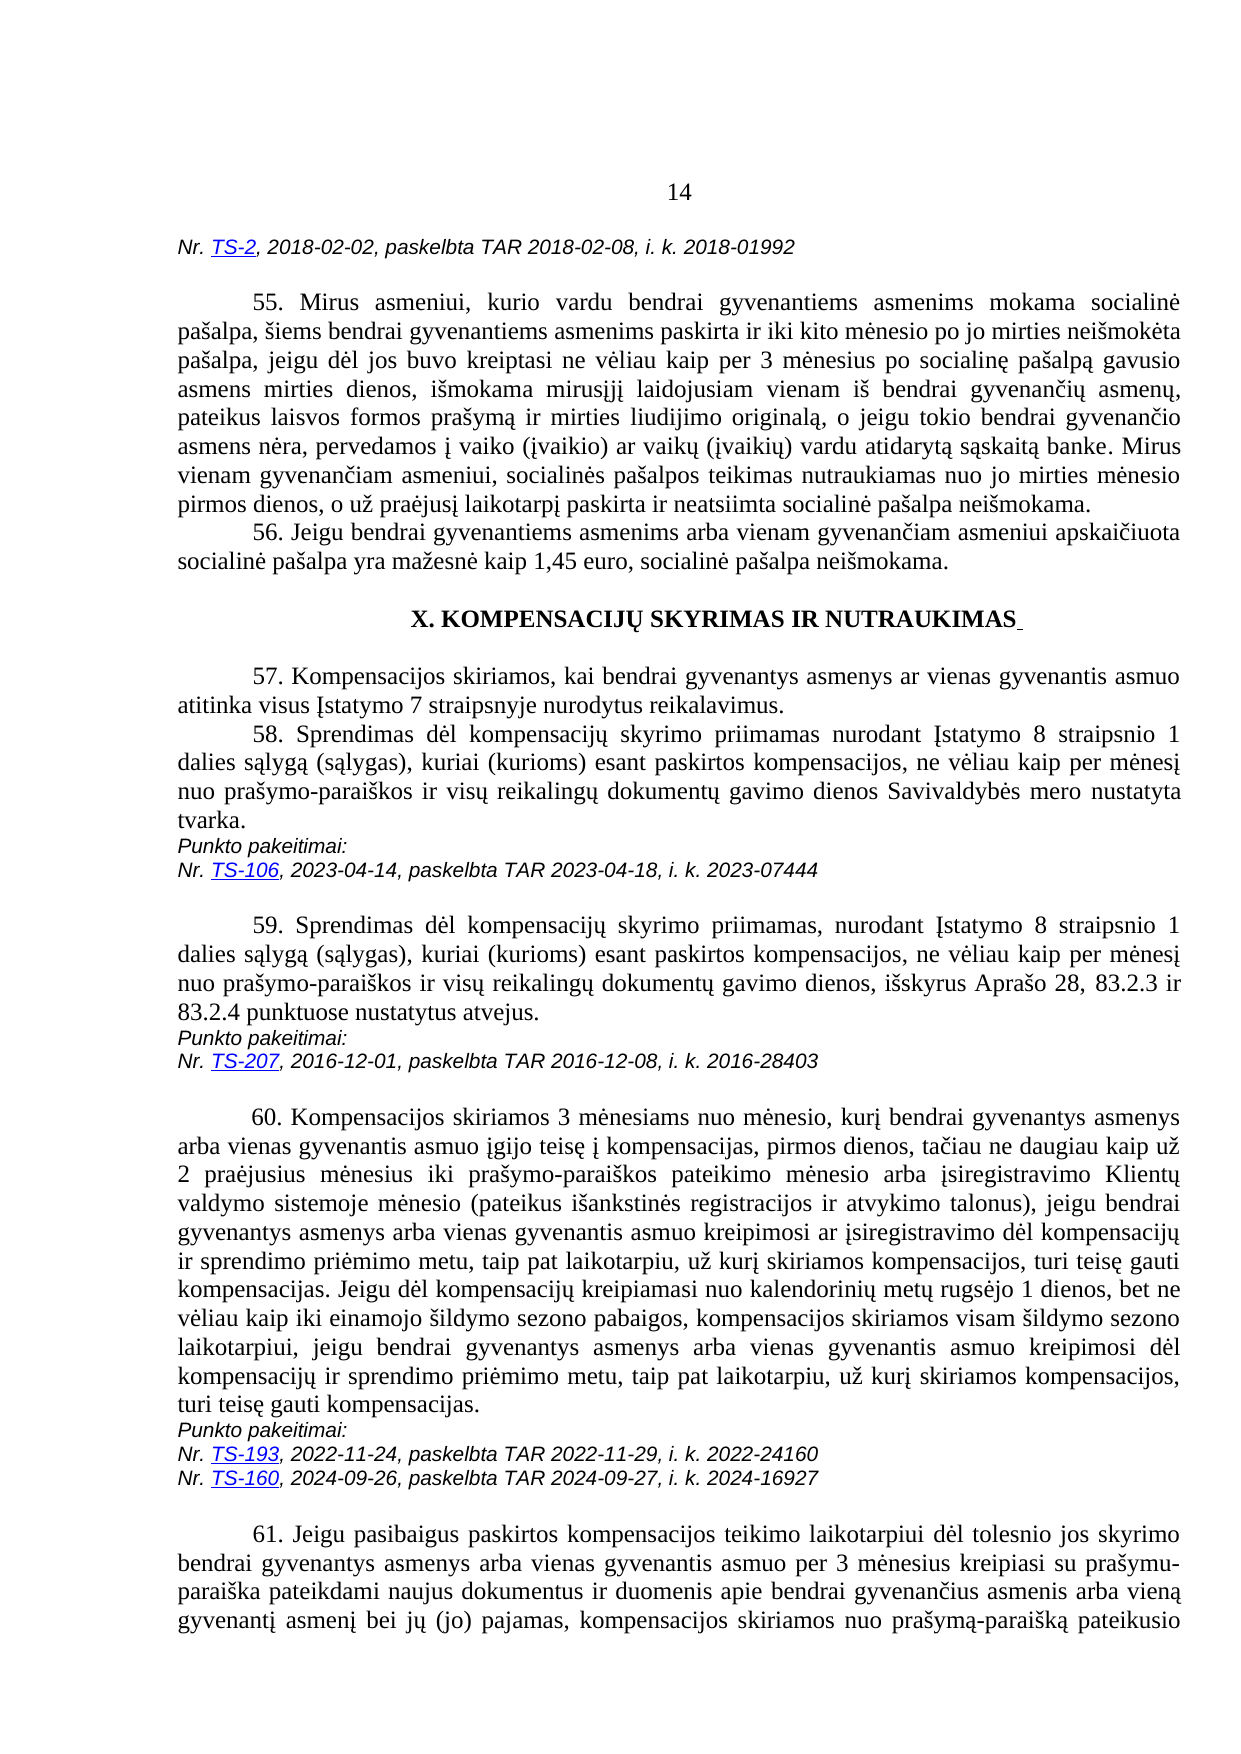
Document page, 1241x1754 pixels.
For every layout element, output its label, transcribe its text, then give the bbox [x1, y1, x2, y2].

text Nr. TS-2, 2018-02-02, paskelbta TAR 2018-02-08, i. k. 2018-01992 [177, 235, 1181, 259]
text 56. Jeigu bendrai gyvenantiems asmenims arba vienam gyvenančiam asmeniui apskaičiuota socialinė pašalpa yra mažesnė kaip 1,45 euro, socialinė pašalpa neišmokama. [177, 517, 1181, 575]
text Punkto pakeitimai: [177, 1025, 1181, 1049]
text Punkto pakeitimai: [177, 834, 1181, 858]
text Nr. TS-207, 2016-12-01, paskelbta TAR 2016-12-08, i. k. 2016-28403 [177, 1049, 1181, 1073]
text 60. Kompensacijos skiriamos 3 mėnesiams nuo mėnesio, kurį bendrai gyvenantys asmenys arba vienas gyvenantis asmuo įgijo teisę į kompensacijas, pirmos dienos, tačiau ne daugiau kaip už 2 praėjusius mėnesius iki prašymo-paraiškos pateikimo mėnesio arba įsiregistravimo Klientų valdymo sistemoje mėnesio (pateikus išankstinės registracijos ir atvykimo talonus), jeigu bendrai gyvenantys asmenys arba vienas gyvenantis asmuo kreipimosi ar įsiregistravimo dėl kompensacijų ir sprendimo priėmimo metu, taip pat laikotarpiu, už kurį skiriamos kompensacijos, turi teisę gauti kompensacijas. Jeigu dėl kompensacijų kreipiamasi nuo kalendorinių metų rugsėjo 1 dienos, bet ne vėliau kaip iki einamojo šildymo sezono pabaigos, kompensacijos skiriamos visam šildymo sezono laikotarpiui, jeigu bendrai gyvenantys asmenys arba vienas gyvenantis asmuo kreipimosi dėl kompensacijų ir sprendimo priėmimo metu, taip pat laikotarpiu, už kurį skiriamos kompensacijos, turi teisę gauti kompensacijas. [177, 1102, 1181, 1418]
text 59. Sprendimas dėl kompensacijų skyrimo priimamas, nurodant Įstatymo 8 straipsnio 1 dalies sąlygą (sąlygas), kuriai (kurioms) esant paskirtos kompensacijos, ne vėliau kaip per mėnesį nuo prašymo-paraiškos ir visų reikalingų dokumentų gavimo dienos, išskyrus Aprašo 28, 83.2.3 ir 83.2.4 punktuose nustatytus atvejus. [177, 910, 1181, 1025]
text 55. Mirus asmeniui, kurio vardu bendrai gyvenantiems asmenims mokama socialinė pašalpa, šiems bendrai gyvenantiems asmenims paskirta ir iki kito mėnesio po jo mirties neišmokėta pašalpa, jeigu dėl jos buvo kreiptasi ne vėliau kaip per 3 mėnesius po socialinę pašalpą gavusio asmens mirties dienos, išmokama mirusįjį laidojusiam vienam iš bendrai gyvenančių asmenų, pateikus laisvos formos prašymą ir mirties liudijimo originalą, o jeigu tokio bendrai gyvenančio asmens nėra, pervedamos į vaiko (įvaikio) ar vaikų (įvaikių) vardu atidarytą sąskaitą banke. Mirus vienam gyvenančiam asmeniui, socialinės pašalpos teikimas nutraukiamas nuo jo mirties mėnesio pirmos dienos, o už praėjusį laikotarpį paskirta ir neatsiimta socialinė pašalpa neišmokama. [177, 287, 1181, 517]
text X. KOMPENSACIJŲ SKYRIMAS IR NUTRAUKIMAS [177, 604, 1181, 632]
text 61. Jeigu pasibaigus paskirtos kompensacijos teikimo laikotarpiui dėl tolesnio jos skyrimo bendrai gyvenantys asmenys arba vienas gyvenantis asmuo per 3 mėnesius kreipiasi su prašymu-paraiška pateikdami naujus dokumentus ir duomenis apie bendrai gyvenančius asmenis arba vieną gyvenantį asmenį bei jų (jo) pajamas, kompensacijos skiriamos nuo prašymą-paraišką pateikusio [177, 1519, 1181, 1634]
text Punkto pakeitimai: [177, 1418, 1181, 1442]
text Nr. TS-160, 2024-09-26, paskelbta TAR 2024-09-27, i. k. 2024-16927 [177, 1466, 1181, 1490]
text 58. Sprendimas dėl kompensacijų skyrimo priimamas nurodant Įstatymo 8 straipsnio 1 dalies sąlygą (sąlygas), kuriai (kurioms) esant paskirtos kompensacijos, ne vėliau kaip per mėnesį nuo prašymo-paraiškos ir visų reikalingų dokumentų gavimo dienos Savivaldybės mero nustatyta tvarka. [177, 719, 1181, 834]
text Nr. TS-106, 2023-04-14, paskelbta TAR 2023-04-18, i. k. 2023-07444 [177, 858, 1181, 882]
text Nr. TS-193, 2022-11-24, paskelbta TAR 2022-11-29, i. k. 2022-24160 [177, 1442, 1181, 1466]
text 57. Kompensacijos skiriamos, kai bendrai gyvenantys asmenys ar vienas gyvenantis asmuo atitinka visus Įstatymo 7 straipsnyje nurodytus reikalavimus. [177, 661, 1181, 719]
